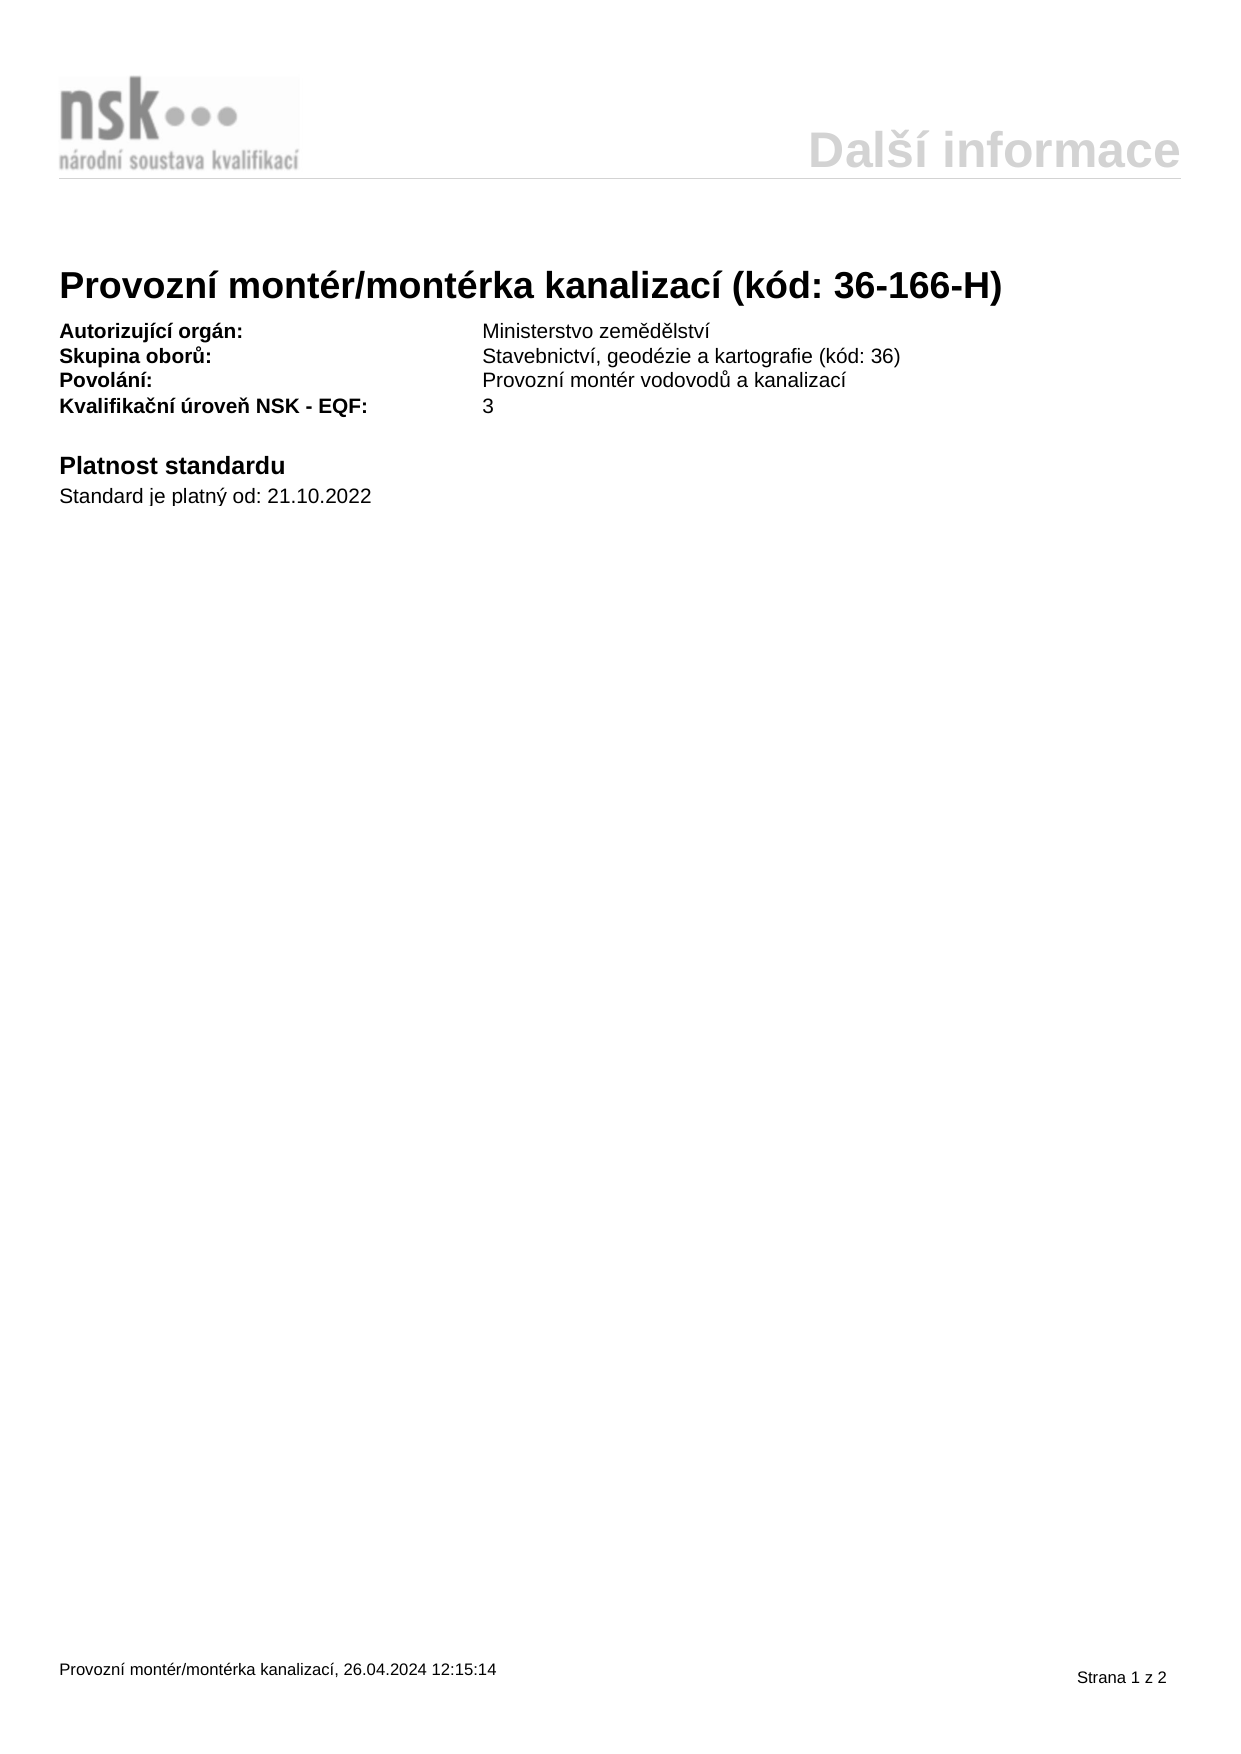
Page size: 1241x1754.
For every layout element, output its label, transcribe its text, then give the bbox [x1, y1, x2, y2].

table_cell [482, 172, 619, 178]
table_cell [861, 806, 1167, 1106]
table_cell [119, 172, 482, 178]
table_header [620, 59, 627, 172]
table_cell Stavebnictví, geodézie a kartografie (kód: 36) [482, 344, 1181, 368]
table_cell [1167, 1384, 1181, 1659]
table_cell [119, 196, 482, 224]
table_cell [627, 506, 861, 806]
table_cell [619, 307, 627, 319]
table_cell [119, 1106, 482, 1383]
table_cell [119, 806, 482, 1106]
table_cell [59, 307, 119, 319]
table_cell [1167, 307, 1181, 319]
table_cell [482, 196, 619, 224]
table_cell [59, 179, 1181, 196]
table_cell [861, 196, 1167, 224]
table_cell [1167, 506, 1181, 806]
table_cell [861, 418, 1167, 447]
table_cell [627, 196, 861, 224]
table_cell Provozní montér/montérka kanalizací (kód: 36-166-H) [59, 224, 1181, 307]
table_cell [861, 506, 1167, 806]
table_cell [59, 1384, 119, 1659]
table_cell [861, 307, 1167, 319]
table_cell [861, 1106, 1167, 1383]
table_cell [482, 307, 619, 319]
table_cell [119, 418, 482, 447]
table_cell Standard je platný od: 21.10.2022 [59, 484, 1181, 506]
table_cell [619, 1384, 627, 1659]
table_cell [627, 806, 861, 1106]
table_cell [861, 1384, 1167, 1659]
table_cell [619, 196, 627, 224]
table_cell [627, 1384, 861, 1659]
picture [58, 59, 620, 172]
table_cell [627, 307, 861, 319]
table_cell [619, 506, 627, 806]
table_cell Ministerstvo zemědělství [482, 319, 1181, 344]
table_cell Provozní montér vodovodů a kanalizací [482, 368, 1181, 393]
table_cell [1167, 1106, 1181, 1383]
table_cell [59, 806, 119, 1106]
table_cell Autorizující orgán: [59, 319, 482, 343]
table_cell [482, 506, 619, 806]
table_cell [119, 1384, 482, 1659]
table_cell [1167, 806, 1181, 1106]
table_cell Provozní montér/montérka kanalizací, 26.04.2024 12:15:14 [59, 1660, 861, 1696]
table_cell Strana 1 z 2 [861, 1660, 1167, 1696]
table_cell [59, 418, 119, 447]
table_cell [59, 1106, 119, 1383]
table_cell [619, 172, 627, 178]
table_cell [59, 196, 119, 224]
table_cell [482, 1384, 619, 1659]
table_cell 3 [482, 394, 1181, 417]
table_cell [1167, 1660, 1181, 1696]
table_cell [482, 1106, 619, 1383]
table_cell [619, 1106, 627, 1383]
table_header Další informace [627, 59, 1181, 178]
table_cell [619, 806, 627, 1106]
table_cell Platnost standardu [59, 448, 1181, 483]
table_cell [482, 806, 619, 1106]
table_cell [619, 418, 627, 447]
table_cell Povolání: [59, 368, 482, 392]
table_cell [59, 172, 119, 178]
table_cell [627, 418, 861, 447]
table_cell [1167, 418, 1181, 447]
table_cell [627, 1106, 861, 1383]
table_cell Skupina oborů: [59, 344, 482, 368]
table_cell [119, 506, 482, 806]
table_cell [1167, 196, 1181, 224]
table_cell [119, 307, 482, 319]
table_cell [59, 506, 119, 806]
table_cell Kvalifikační úroveň NSK - EQF: [59, 394, 482, 417]
table_cell [482, 418, 619, 447]
